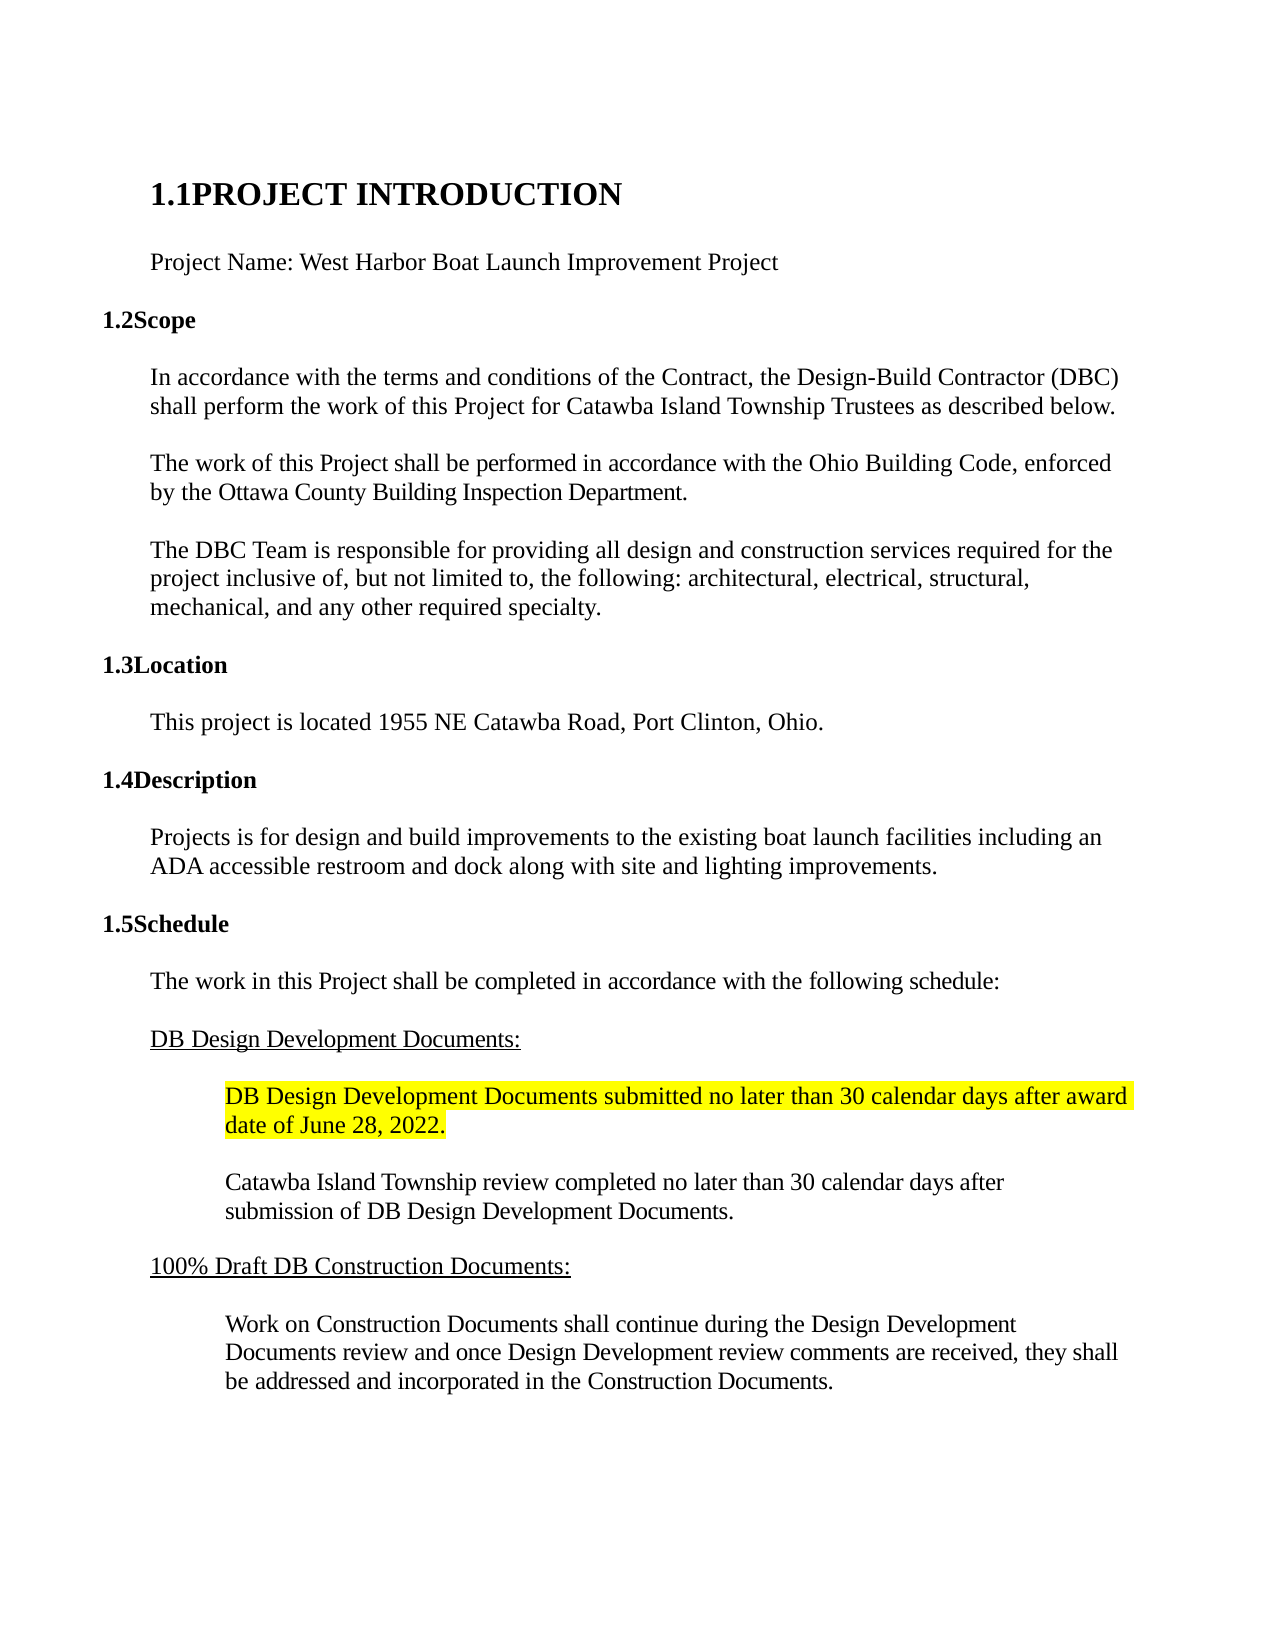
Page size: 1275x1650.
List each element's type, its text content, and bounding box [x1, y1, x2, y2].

subtitle Location [102, 650, 1137, 678]
subtitle Scope [102, 305, 1137, 333]
subtitle Description [102, 765, 1137, 793]
text Projects is for design and build improvements to the existing boat launch facilities including an ADA accessible restroom and dock along with site and lighting improvements. [150, 822, 1123, 880]
text The work in this Project shall be completed in accordance with the following schedule: DB Design Development Documents: [150, 966, 1023, 1052]
text Project Name: West Harbor Boat Launch Improvement Project [150, 247, 1137, 276]
text DB Design Development Documents submitted no later than 30 calendar days after award date of June 28, 2022. [225, 1081, 1137, 1139]
subtitle Schedule [102, 909, 1137, 937]
text The work of this Project shall be performed in accordance with the Ohio Building Code, enforced by the Ottawa County Building Inspection Department. [150, 448, 1137, 506]
text In accordance with the terms and conditions of the Contract, the Design-Build Contractor (DBC) shall perform the work of this Project for Catawba Island Township Trustees as described below. [150, 362, 1121, 420]
text The DBC Team is responsible for providing all design and construction services required for the project inclusive of, but not limited to, the following: architectural, electrical, structural, mechanical, and any other required specialty. [150, 535, 1137, 621]
text Work on Construction Documents shall continue during the Design Development Documents review and once Design Development review comments are received, they shall be addressed and incorporated in the Construction Documents. [225, 1309, 1121, 1395]
text 100% Draft DB Construction Documents: [150, 1251, 1137, 1280]
subtitle PROJECT INTRODUCTION [150, 174, 1137, 212]
text Catawba Island Township review completed no later than 30 calendar days after submission of DB Design Development Documents. [225, 1167, 1095, 1225]
text This project is located 1955 NE Catawba Road, Port Clinton, Ohio. [150, 707, 1087, 736]
